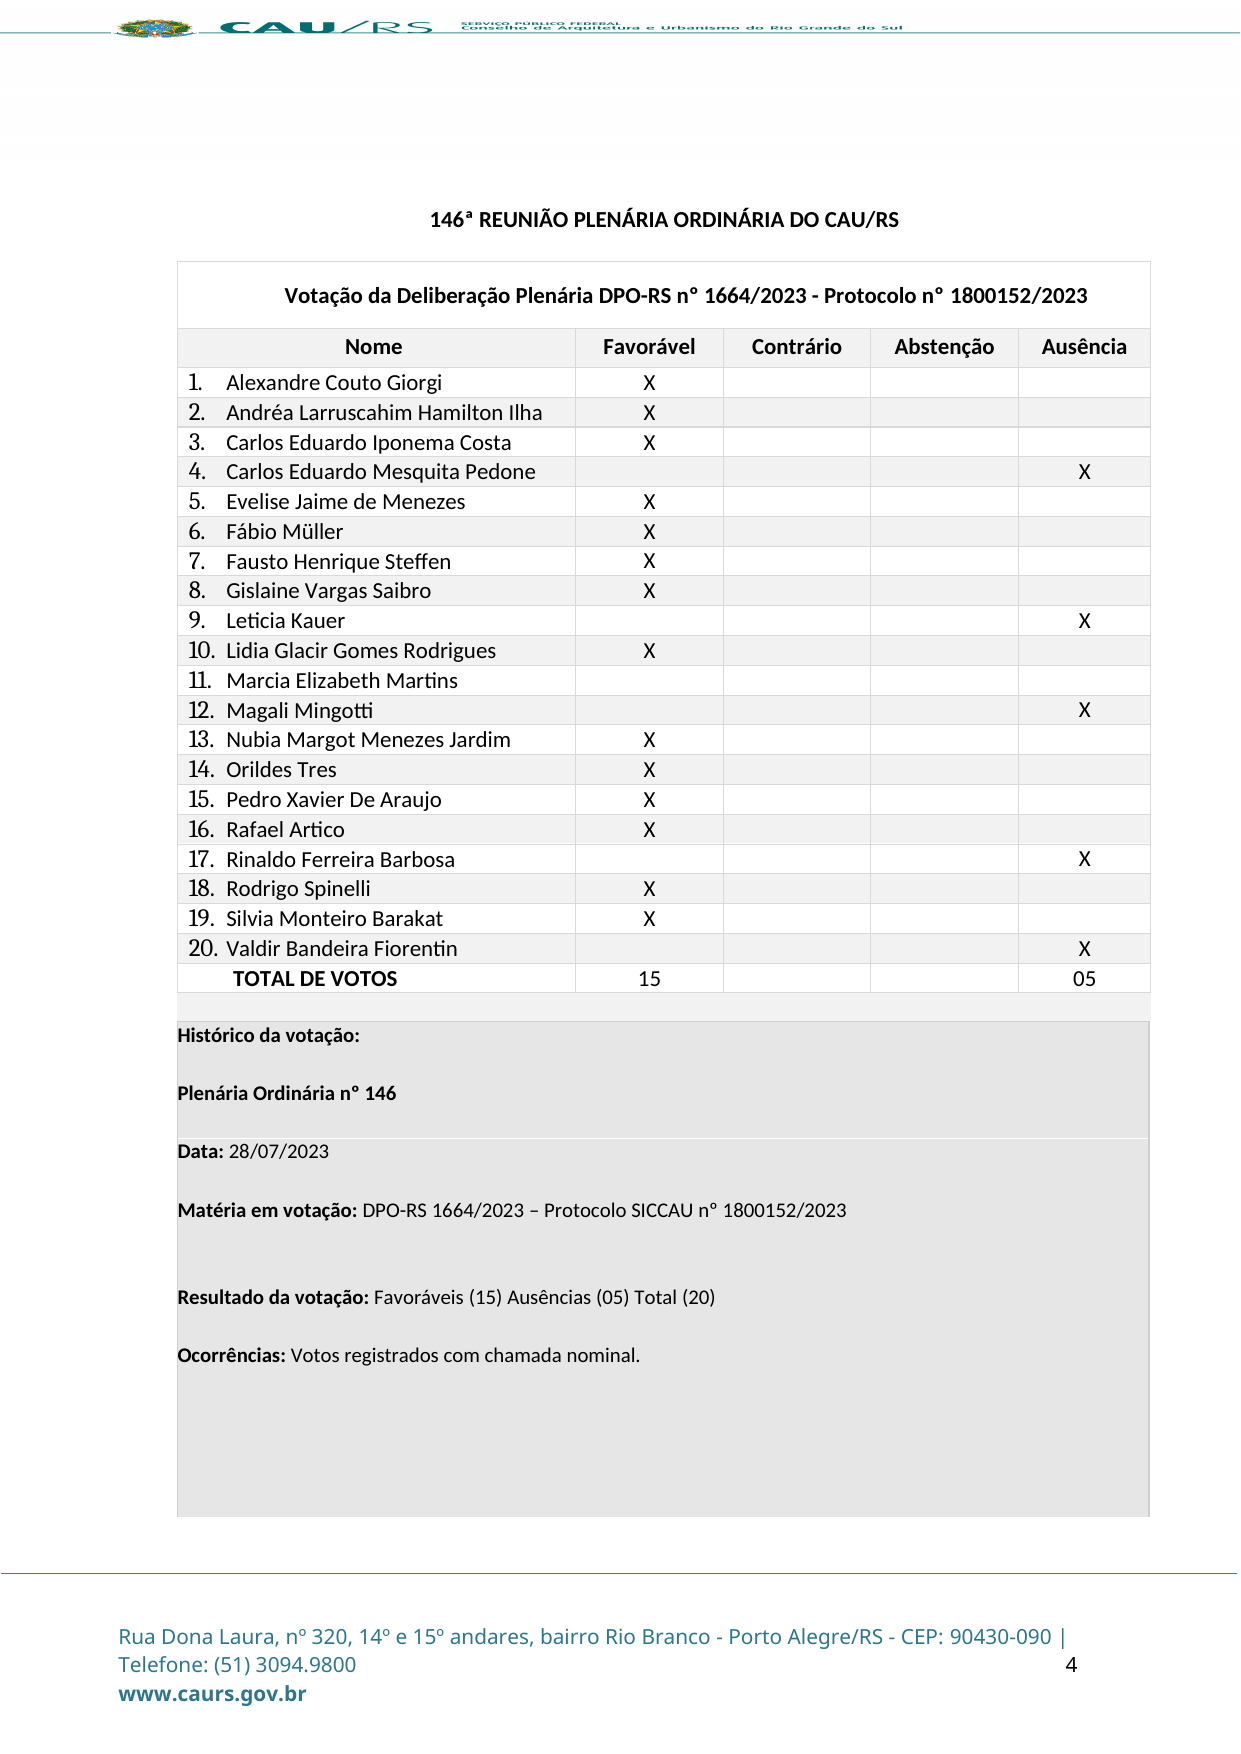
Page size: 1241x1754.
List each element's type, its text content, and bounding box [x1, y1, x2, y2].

table_cell [1018, 993, 1151, 1021]
table_cell [871, 368, 1018, 397]
table_cell X [576, 398, 723, 426]
table_cell [871, 725, 1018, 754]
table_cell [871, 785, 1018, 814]
table_cell [724, 755, 870, 784]
table_cell Fausto Henrique Steffen [178, 547, 575, 575]
table_cell [1019, 398, 1150, 426]
table_cell Data: 28/07/2023 Matéria em votação: DPO-RS 1664/2023 – Protocolo SICCAU nº 1800152/2023 [178, 1139, 1148, 1284]
table_cell [576, 457, 723, 486]
table_cell Rodrigo Spinelli [178, 874, 575, 903]
table_cell [1019, 428, 1150, 456]
table_cell [724, 576, 870, 605]
table_cell [871, 487, 1018, 516]
table_cell [576, 666, 723, 694]
table_cell [1019, 874, 1150, 903]
table_cell [724, 457, 870, 486]
table_cell X [576, 636, 723, 665]
table_cell Carlos Eduardo Iponema Costa [178, 428, 575, 456]
table_cell [724, 666, 870, 694]
table_cell X [576, 487, 723, 516]
table_cell [724, 904, 870, 933]
table_header Votação da Deliberação Plenária DPO-RS nº 1664/2023 - Protocolo nº 1800152/2023 [178, 262, 1150, 328]
table_cell Nubia Margot Menezes Jardim [178, 725, 575, 754]
table_cell [871, 964, 1018, 992]
table_cell [871, 874, 1018, 903]
table_cell [871, 398, 1018, 426]
table_cell [724, 725, 870, 754]
table_cell [576, 845, 723, 873]
table_cell [871, 636, 1018, 665]
table_cell Rinaldo Ferreira Barbosa [178, 845, 575, 873]
table_cell [871, 993, 1018, 1021]
table_cell Abstenção [871, 329, 1018, 367]
table_cell X [576, 576, 723, 605]
table_cell Contrário [724, 329, 870, 367]
table_cell X [576, 428, 723, 456]
table_cell [724, 398, 870, 426]
table_cell X [576, 815, 723, 843]
table_cell X [1019, 696, 1150, 724]
table_cell [1019, 576, 1150, 605]
table_cell [724, 845, 870, 873]
table_cell [576, 606, 723, 635]
table_cell [871, 904, 1018, 933]
table_cell [1019, 547, 1150, 575]
table_cell [871, 755, 1018, 784]
table_cell [724, 368, 870, 397]
table_cell [871, 606, 1018, 635]
table_cell Orildes Tres [178, 755, 575, 784]
table_cell [1019, 815, 1150, 843]
table_cell [576, 696, 723, 724]
table_cell X [576, 547, 723, 575]
table_cell [1019, 755, 1150, 784]
table_cell TOTAL DE VOTOS [178, 964, 575, 992]
table_cell [871, 696, 1018, 724]
table_cell [1019, 487, 1150, 516]
table_cell [871, 428, 1018, 456]
table_cell Andréa Larruscahim Hamilton Ilha [178, 398, 575, 426]
table_cell Alexandre Couto Giorgi [178, 368, 575, 397]
table_cell Rafael Artico [178, 815, 575, 843]
table_cell Magali Mingotti [178, 696, 575, 724]
table_cell [1019, 725, 1150, 754]
table_cell Silvia Monteiro Barakat [178, 904, 575, 933]
table_cell X [576, 874, 723, 903]
table_cell Gislaine Vargas Saibro [178, 576, 575, 605]
table_cell X [576, 725, 723, 754]
table_cell [723, 993, 871, 1021]
table_cell [177, 993, 723, 1021]
table_cell Plenária Ordinária nº 146 [178, 1080, 1148, 1138]
table_cell [724, 964, 870, 992]
table_cell X [576, 368, 723, 397]
table_cell [724, 874, 870, 903]
table_cell [1019, 368, 1150, 397]
table_cell X [1019, 934, 1150, 963]
table_cell Valdir Bandeira Fiorentin [178, 934, 575, 963]
table_cell [724, 934, 870, 963]
table_cell Fábio Müller [178, 517, 575, 546]
table_cell [724, 547, 870, 575]
table_cell [724, 636, 870, 665]
table_cell Resultado da votação: Favoráveis (15) Ausências (05) Total (20) [178, 1284, 1148, 1342]
table_cell [724, 517, 870, 546]
table_cell [871, 934, 1018, 963]
table_cell [724, 428, 870, 456]
table_cell [1019, 666, 1150, 694]
table_cell [871, 845, 1018, 873]
table_cell Ausência [1019, 329, 1150, 367]
table_cell [724, 696, 870, 724]
table_cell Nome [178, 329, 575, 367]
table_cell [724, 785, 870, 814]
table_cell Pedro Xavier De Araujo [178, 785, 575, 814]
table_cell Favorável [576, 329, 723, 367]
table_cell X [1019, 606, 1150, 635]
table_cell [871, 576, 1018, 605]
table_cell X [576, 755, 723, 784]
table_cell [1019, 904, 1150, 933]
table_cell Lidia Glacir Gomes Rodrigues [178, 636, 575, 665]
table_cell [724, 606, 870, 635]
table_cell [576, 934, 723, 963]
table_cell [871, 815, 1018, 843]
table_header Histórico da votação: [178, 1022, 1148, 1080]
table_cell X [576, 904, 723, 933]
table_cell [1019, 517, 1150, 546]
table_cell Evelise Jaime de Menezes [178, 487, 575, 516]
table_cell [1019, 636, 1150, 665]
table_cell [871, 547, 1018, 575]
table_cell X [576, 785, 723, 814]
table_cell [1019, 785, 1150, 814]
table_cell [871, 517, 1018, 546]
table_cell X [1019, 457, 1150, 486]
table_cell 05 [1019, 964, 1150, 992]
text 146ª REUNIÃO PLENÁRIA ORDINÁRIA DO CAU/RS [177, 205, 1152, 233]
table_cell [724, 815, 870, 843]
table_cell [871, 666, 1018, 694]
table_cell [871, 457, 1018, 486]
table_cell X [576, 517, 723, 546]
table_cell X [1019, 845, 1150, 873]
table_cell 15 [576, 964, 723, 992]
table_cell Carlos Eduardo Mesquita Pedone [178, 457, 575, 486]
table_cell Ocorrências: Votos registrados com chamada nominal. [178, 1342, 1148, 1517]
table_cell Marcia Elizabeth Martins [178, 666, 575, 694]
table_cell Leticia Kauer [178, 606, 575, 635]
table_cell [724, 487, 870, 516]
